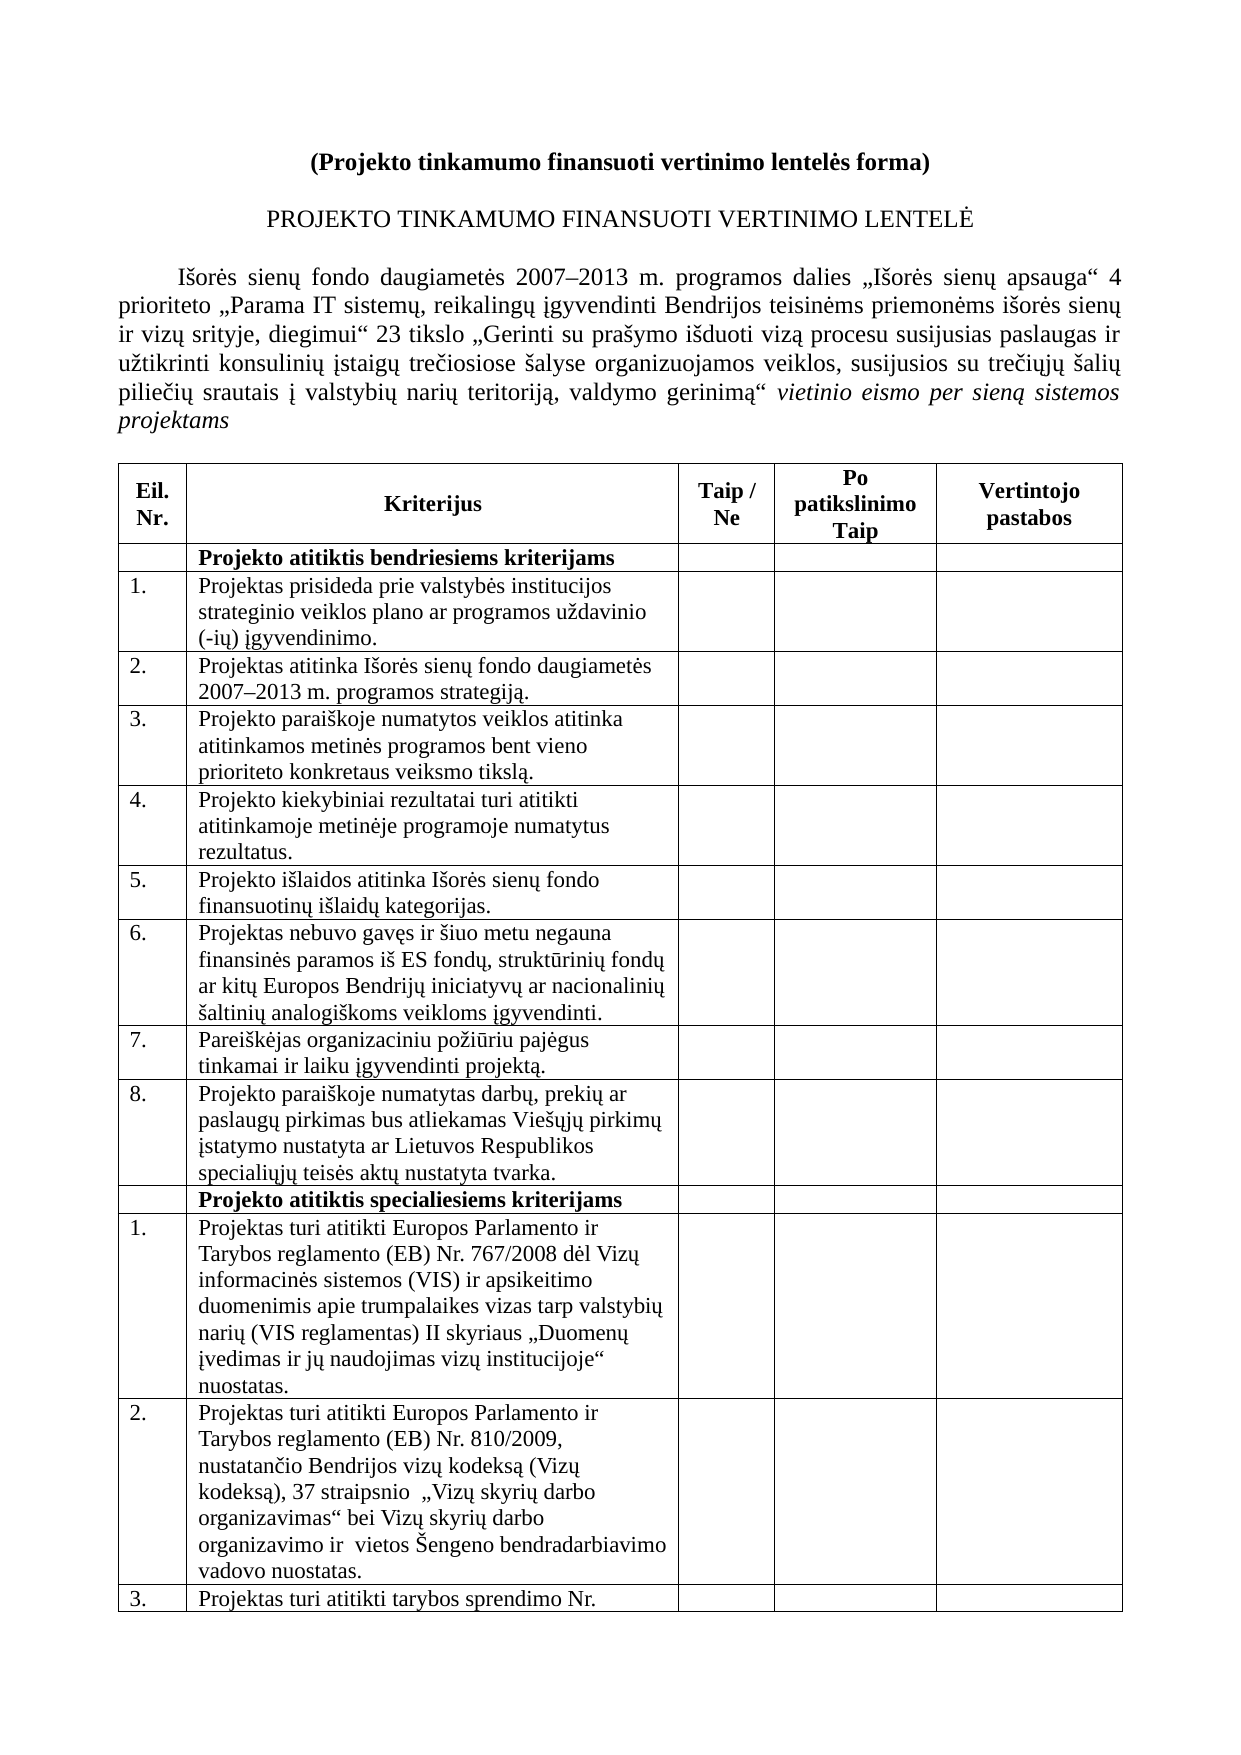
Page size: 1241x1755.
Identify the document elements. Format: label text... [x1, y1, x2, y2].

table_header Kriterijus [187, 464, 678, 543]
table_cell [679, 572, 774, 651]
table_cell Projekto paraiškoje numatytos veiklos atitinka atitinkamos metinės programos bent vieno prioriteto konkretaus veiksmo tikslą. [187, 706, 678, 784]
table_cell 8. [119, 1080, 186, 1185]
table_cell 1. [119, 572, 186, 651]
table_cell [775, 652, 936, 704]
table_cell [937, 1585, 1122, 1611]
table_cell Projektas atitinka Išorės sienų fondo daugiametės 2007–2013 m. programos strategiją. [187, 652, 678, 704]
table_cell 6. [119, 920, 186, 1025]
table_cell Projekto išlaidos atitinka Išorės sienų fondo finansuotinų išlaidų kategorijas. [187, 866, 678, 918]
table_cell Projektas turi atitikti Europos Parlamento ir Tarybos reglamento (EB) Nr. 767/2008 dėl Vizų informacinės sistemos (VIS) ir apsikeitimo duomenimis apie trumpalaikes vizas tarp valstybių narių (VIS reglamentas) II skyriaus „Duomenų įvedimas ir jų naudojimas vizų institucijoje“ nuostatas. [187, 1214, 678, 1398]
table_cell Projekto atitiktis specialiesiems kriterijams [187, 1186, 678, 1212]
table_cell [937, 1214, 1122, 1398]
table_cell [775, 1186, 936, 1212]
table_cell Projektas turi atitikti tarybos sprendimo Nr. [187, 1585, 678, 1611]
table_cell [679, 1399, 774, 1583]
table_cell [679, 1080, 774, 1185]
table_cell [679, 1214, 774, 1398]
table_cell Projekto kiekybiniai rezultatai turi atitikti atitinkamoje metinėje programoje numatytus rezultatus. [187, 786, 678, 865]
table_cell [775, 706, 936, 784]
table_cell [937, 1080, 1122, 1185]
table_cell 2. [119, 1399, 186, 1583]
table_cell [937, 652, 1122, 704]
text PROJEKTO TINKAMUMO FINANSUOTI VERTINIMO LENTELĖ [118, 204, 1122, 233]
table_cell [775, 920, 936, 1025]
table_cell Projekto paraiškoje numatytas darbų, prekių ar paslaugų pirkimas bus atliekamas Viešųjų pirkimų įstatymo nustatyta ar Lietuvos Respublikos specialiųjų teisės aktų nustatyta tvarka. [187, 1080, 678, 1185]
table_cell [775, 1080, 936, 1185]
table_header Eil. Nr. [119, 464, 186, 543]
table_cell Pareiškėjas organizaciniu požiūriu pajėgus tinkamai ir laiku įgyvendinti projektą. [187, 1026, 678, 1079]
table_cell [679, 1186, 774, 1212]
table_cell [119, 544, 186, 571]
table_cell [679, 1585, 774, 1611]
table_cell [775, 1214, 936, 1398]
table_cell Projekto atitiktis bendriesiems kriterijams [187, 544, 678, 571]
table_cell [937, 920, 1122, 1025]
table_cell [679, 866, 774, 918]
table_cell [679, 544, 774, 571]
table_cell 7. [119, 1026, 186, 1079]
table_cell [679, 1026, 774, 1079]
table_cell [775, 572, 936, 651]
table_cell [937, 572, 1122, 651]
text (Projekto tinkamumo finansuoti vertinimo lentelės forma) [118, 147, 1122, 176]
table_cell [679, 920, 774, 1025]
table_cell [937, 1026, 1122, 1079]
table_cell [119, 1186, 186, 1212]
table_cell [937, 544, 1122, 571]
table_cell [679, 706, 774, 784]
table_cell [775, 1585, 936, 1611]
table_cell [937, 866, 1122, 918]
table_cell [775, 866, 936, 918]
table_cell [937, 786, 1122, 865]
table_header Po patikslinimo Taip [775, 464, 936, 543]
table_cell [775, 1026, 936, 1079]
table_cell Projektas prisideda prie valstybės institucijos strateginio veiklos plano ar programos uždavinio (-ių) įgyvendinimo. [187, 572, 678, 651]
table_header Vertintojo pastabos [937, 464, 1122, 543]
table_cell [679, 786, 774, 865]
table_cell Projektas turi atitikti Europos Parlamento ir Tarybos reglamento (EB) Nr. 810/2009, nustatančio Bendrijos vizų kodeksą (Vizų kodeksą), 37 straipsnio „Vizų skyrių darbo organizavimas“ bei Vizų skyrių darbo organizavimo ir vietos Šengeno bendradarbiavimo vadovo nuostatas. [187, 1399, 678, 1583]
table_cell [937, 706, 1122, 784]
table_header Taip / Ne [679, 464, 774, 543]
table_cell Projektas nebuvo gavęs ir šiuo metu negauna finansinės paramos iš ES fondų, struktūrinių fondų ar kitų Europos Bendrijų iniciatyvų ar nacionalinių šaltinių analogiškoms veikloms įgyvendinti. [187, 920, 678, 1025]
table_cell 1. [119, 1214, 186, 1398]
table_cell 3. [119, 1585, 186, 1611]
table_cell [775, 1399, 936, 1583]
text Išorės sienų fondo daugiametės 2007–2013 m. programos dalies „Išorės sienų apsauga“ 4 prioriteto „Parama IT sistemų, reikalingų įgyvendinti Bendrijos teisinėms priemonėms išorės sienų ir vizų srityje, diegimui“ 23 tikslo „Gerinti su prašymo išduoti vizą procesu susijusias paslaugas ir užtikrinti konsulinių įstaigų trečiosiose šalyse organizuojamos veiklos, susijusios su trečiųjų šalių piliečių srautais į valstybių narių teritoriją, valdymo gerinimą“ vietinio eismo per sieną sistemos projektams [118, 262, 1122, 434]
table_cell [937, 1399, 1122, 1583]
table_cell [775, 544, 936, 571]
table_cell [679, 652, 774, 704]
table_cell [937, 1186, 1122, 1212]
table_cell 3. [119, 706, 186, 784]
table_cell 2. [119, 652, 186, 704]
table_cell 4. [119, 786, 186, 865]
table_cell [775, 786, 936, 865]
table_cell 5. [119, 866, 186, 918]
